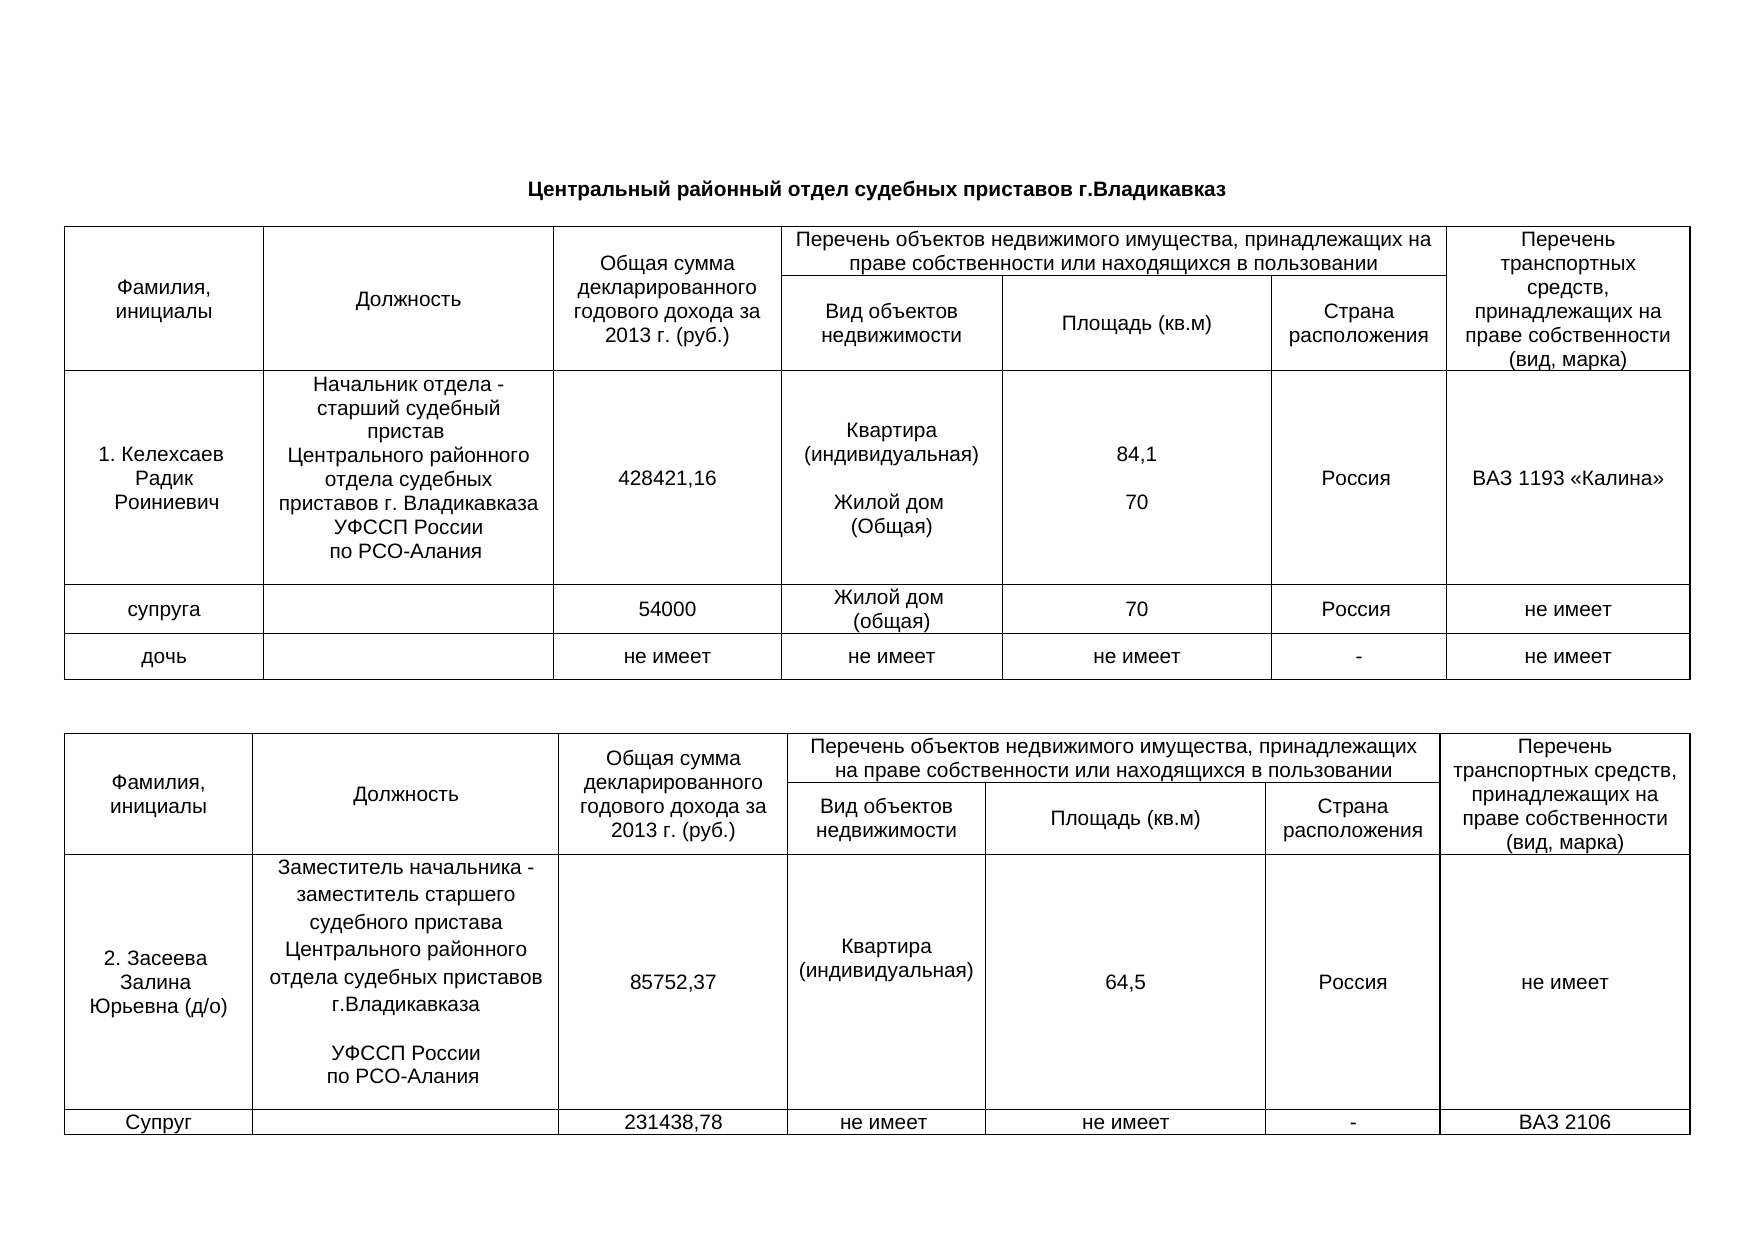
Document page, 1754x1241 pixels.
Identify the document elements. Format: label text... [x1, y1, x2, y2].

table_header Фамилия, инициалы [65, 227, 263, 370]
table_cell - [1266, 1110, 1439, 1134]
table_cell Площадь (кв.м) [986, 783, 1265, 853]
table_cell не имеет [782, 634, 1002, 679]
table_header Общая сумма декларированного годового дохода за 2013 г. (руб.) [554, 227, 781, 370]
table_cell 428421,16 [554, 371, 781, 584]
table_cell Жилой дом (общая) [782, 585, 1002, 633]
table_cell Квартира (индивидуальная) Жилой дом (Общая) [782, 371, 1002, 584]
table_cell 85752,37 [559, 855, 787, 1109]
table_header Общая сумма декларированного годового дохода за 2013 г. (руб.) [559, 734, 787, 853]
table_cell супруг [65, 1110, 252, 1134]
table_cell [264, 634, 553, 679]
table_cell дочь [65, 634, 263, 679]
table_cell не имеет [788, 1110, 985, 1134]
table_cell 64,5 [986, 855, 1265, 1109]
table_cell ВАЗ 1193 «Калина» [1447, 371, 1689, 584]
table_cell Квартира (индивидуальная) [788, 855, 985, 1109]
table_header Перечень транспортных средств, принадлежащих на праве собственности (вид, марка) [1441, 734, 1689, 853]
table_header Перечень объектов недвижимого имущества, принадлежащих на праве собственности или находящихся в пользовании [788, 734, 1439, 782]
table_header Фамилия, инициалы [65, 734, 252, 853]
table_cell Начальник отдела - старший судебный пристав Центрального районного отдела судебных приставов г. Владикавказа УФССП россии по РСО-Алания [264, 371, 553, 584]
table_cell не имеет [554, 634, 781, 679]
table_header Перечень объектов недвижимого имущества, принадлежащих на праве собственности или находящихся в пользовании [782, 227, 1446, 274]
text Центральный районный отдел судебных приставов г.Владикавказ [118, 177, 1636, 201]
table_cell Площадь (кв.м) [1003, 276, 1271, 370]
table_cell Россия [1272, 371, 1446, 584]
table_cell не имеет [1003, 634, 1271, 679]
table_cell Страна расположения [1272, 276, 1446, 370]
table_header Должность [264, 227, 553, 370]
table_cell 231438,78 [559, 1110, 787, 1134]
table_cell 70 [1003, 585, 1271, 633]
table_cell Вид объектов недвижимости [782, 276, 1002, 370]
table_cell Россия [1266, 855, 1439, 1109]
table_cell не имеет [1447, 585, 1689, 633]
table_cell ВАЗ 2106 [1441, 1110, 1689, 1134]
table_header Перечень транспортных средств, принадлежащих на праве собственности (вид, марка) [1447, 227, 1689, 370]
table_cell 84,1 70 [1003, 371, 1271, 584]
table_cell Россия [1272, 585, 1446, 633]
table_cell [253, 1110, 558, 1134]
table_header Должность [253, 734, 558, 853]
table_cell [264, 585, 553, 633]
table_cell не имеет [1447, 634, 1689, 679]
table_cell 54000 [554, 585, 781, 633]
table_cell Страна расположения [1266, 783, 1439, 853]
table_cell - [1272, 634, 1446, 679]
table_cell не имеет [986, 1110, 1265, 1134]
table_cell не имеет [1441, 855, 1689, 1109]
table_cell 2. Засеева Залина Юрьевна (д/о) [65, 855, 252, 1109]
table_cell Заместитель начальника - заместитель старшего судебного пристава Центрального районного отдела судебных приставов г.Владикавказа УФССП россии по РСО-Алания [253, 855, 558, 1109]
table_cell Вид объектов недвижимости [788, 783, 985, 853]
table_cell 1. Келехсаев Радик Роиниевич [65, 371, 263, 584]
table_cell супруга [65, 585, 263, 633]
